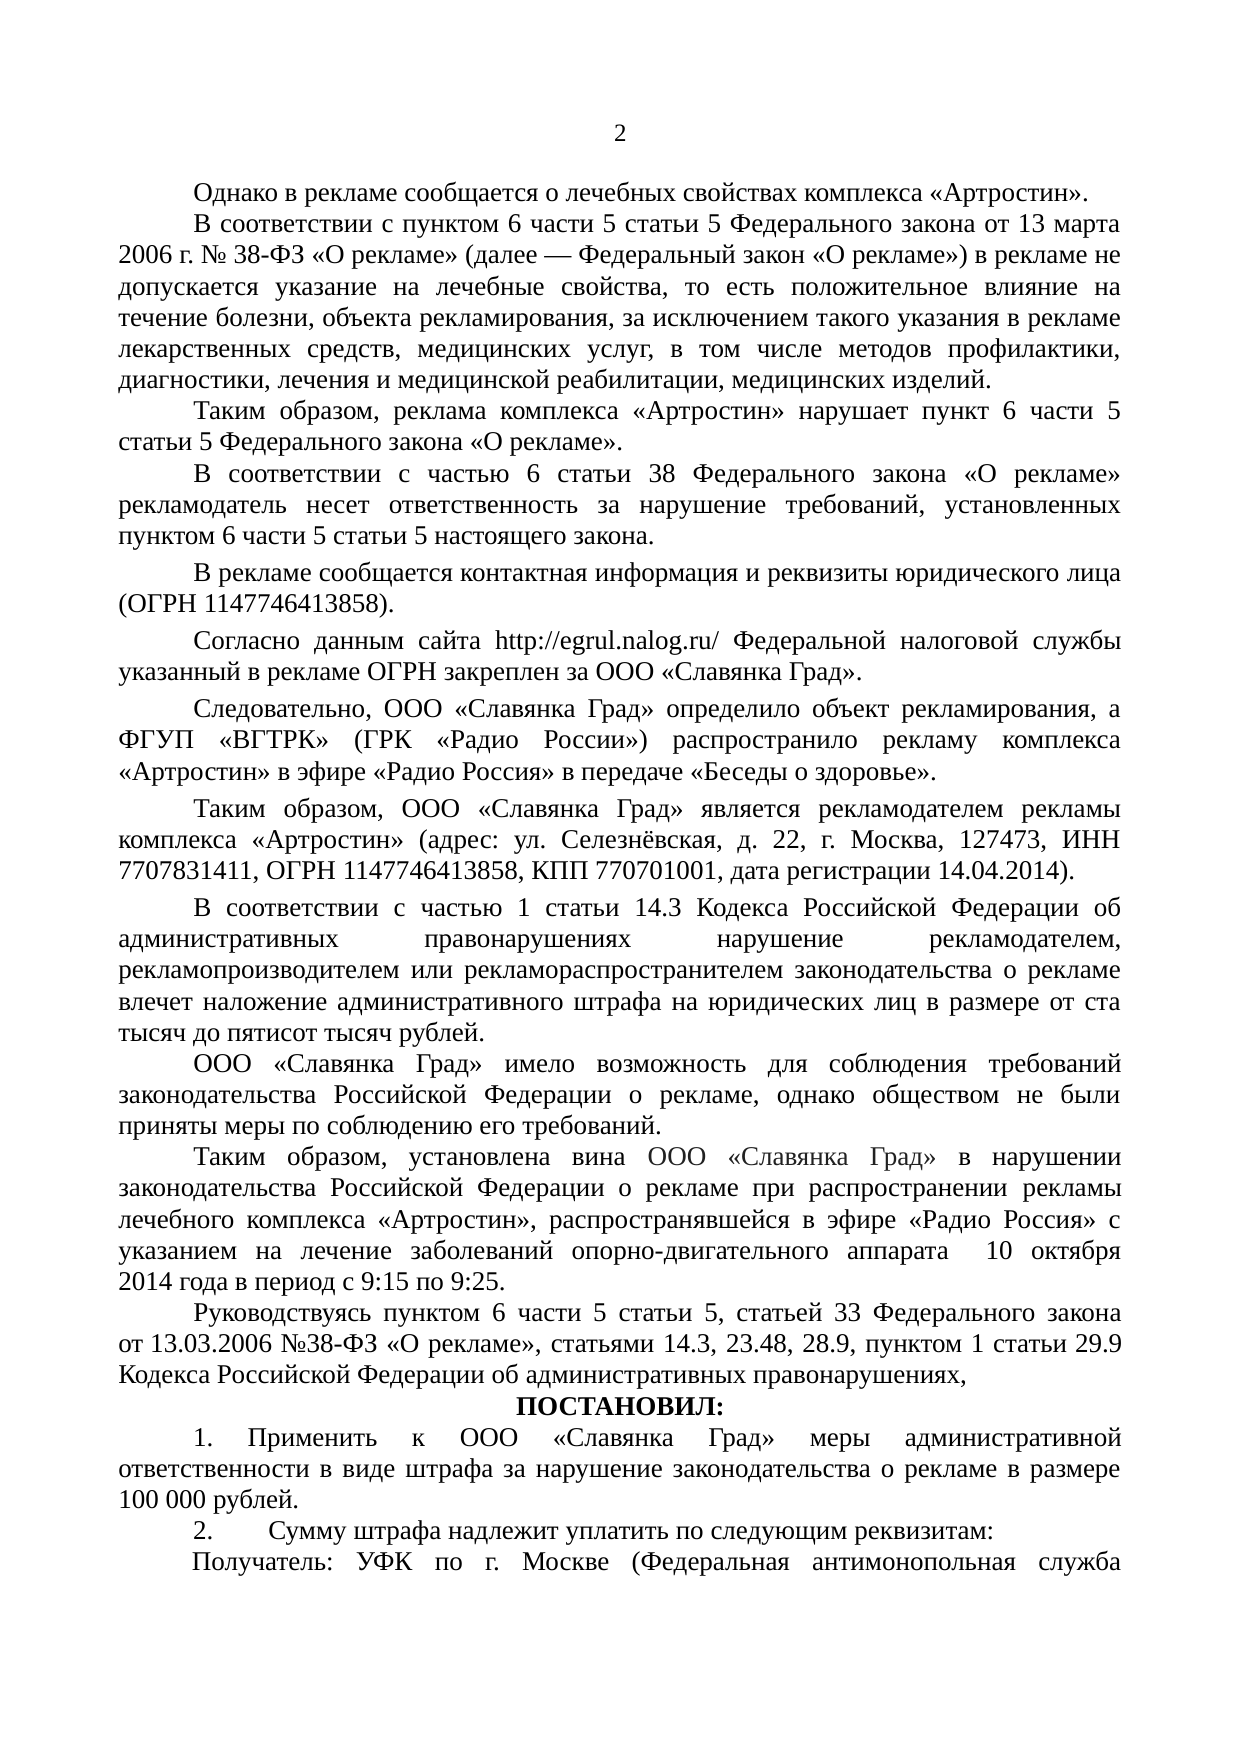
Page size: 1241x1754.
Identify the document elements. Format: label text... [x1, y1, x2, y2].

list Сумму штрафа надлежит уплатить по следующим реквизитам: [118, 1514, 1122, 1545]
text ООО «Славянка Град» имело возможность для соблюдения требований законодательства Российской Федерации о рекламе, однако обществом не были приняты меры по соблюдению его требований. [118, 1047, 1122, 1140]
text Следовательно, ООО «Славянка Град» определило объект рекламирования, а ФГУП «ВГТРК» (ГРК «Радио России») распространило рекламу комплекса «Артростин» в эфире «Радио Россия» в передаче «Беседы о здоровье». [118, 692, 1122, 786]
text Таким образом, установлена вина ООО «Славянка Град» в нарушении законодательства Российской Федерации о рекламе при распространении рекламы лечебного комплекса «Артростин», распространявшейся в эфире «Радио Россия» с указанием на лечение заболеваний опорно-двигательного аппарата 10 октября 2014 года в период с 9:15 по 9:25. [118, 1140, 1122, 1296]
text Таким образом, ООО «Славянка Град» является рекламодателем рекламы комплекса «Артростин» (адрес: ул. Селезнёвская, д. 22, г. Москва, 127473, ИНН 7707831411, ОГРН 1147746413858, КПП 770701001, дата регистрации 14.04.2014). [118, 792, 1122, 885]
text В соответствии с пунктом 6 части 5 статьи 5 Федерального закона от 13 марта 2006 г. № 38-ФЗ «О рекламе» (далее — Федеральный закон «О рекламе») в рекламе не допускается указание на лечебные свойства, то есть положительное влияние на течение болезни, объекта рекламирования, за исключением такого указания в рекламе лекарственных средств, медицинских услуг, в том числе методов профилактики, диагностики, лечения и медицинской реабилитации, медицинских изделий. [118, 207, 1122, 394]
text Руководствуясь пунктом 6 части 5 статьи 5, статьей 33 Федерального закона от 13.03.2006 №38-ФЗ «О рекламе», статьями 14.3, 23.48, 28.9, пунктом 1 статьи 29.9 Кодекса Российской Федерации об административных правонарушениях, [118, 1296, 1122, 1389]
text В соответствии с частью 6 статьи 38 Федерального закона «О рекламе» рекламодатель несет ответственность за нарушение требований, установленных пунктом 6 части 5 статьи 5 настоящего закона. [118, 457, 1122, 550]
text В соответствии с частью 1 статьи 14.3 Кодекса Российской Федерации об административных правонарушениях нарушение рекламодателем, рекламопроизводителем или рекламораспространителем законодательства о рекламе влечет наложение административного штрафа на юридических лиц в размере от ста тысяч до пятисот тысяч рублей. [118, 891, 1122, 1047]
text Согласно данным сайта http://egrul.nalog.ru/ Федеральной налоговой службы указанный в рекламе ОГРН закреплен за ООО «Славянка Град». [118, 624, 1122, 687]
text Однако в рекламе сообщается о лечебных свойствах комплекса «Артростин». [118, 176, 1122, 207]
text Таким образом, реклама комплекса «Артростин» нарушает пункт 6 части 5 статьи 5 Федерального закона «О рекламе». [118, 394, 1122, 457]
text В рекламе сообщается контактная информация и реквизиты юридического лица (ОГРН 1147746413858). [118, 556, 1122, 618]
text 1. Применить к ООО «Славянка Град» меры административной ответственности в виде штрафа за нарушение законодательства о рекламе в размере 100 000 рублей. [118, 1421, 1122, 1514]
text Получатель: УФК по г. Москве (Федеральная антимонопольная служба [118, 1545, 1122, 1576]
text ПОСТАНОВИЛ: [118, 1389, 1122, 1421]
